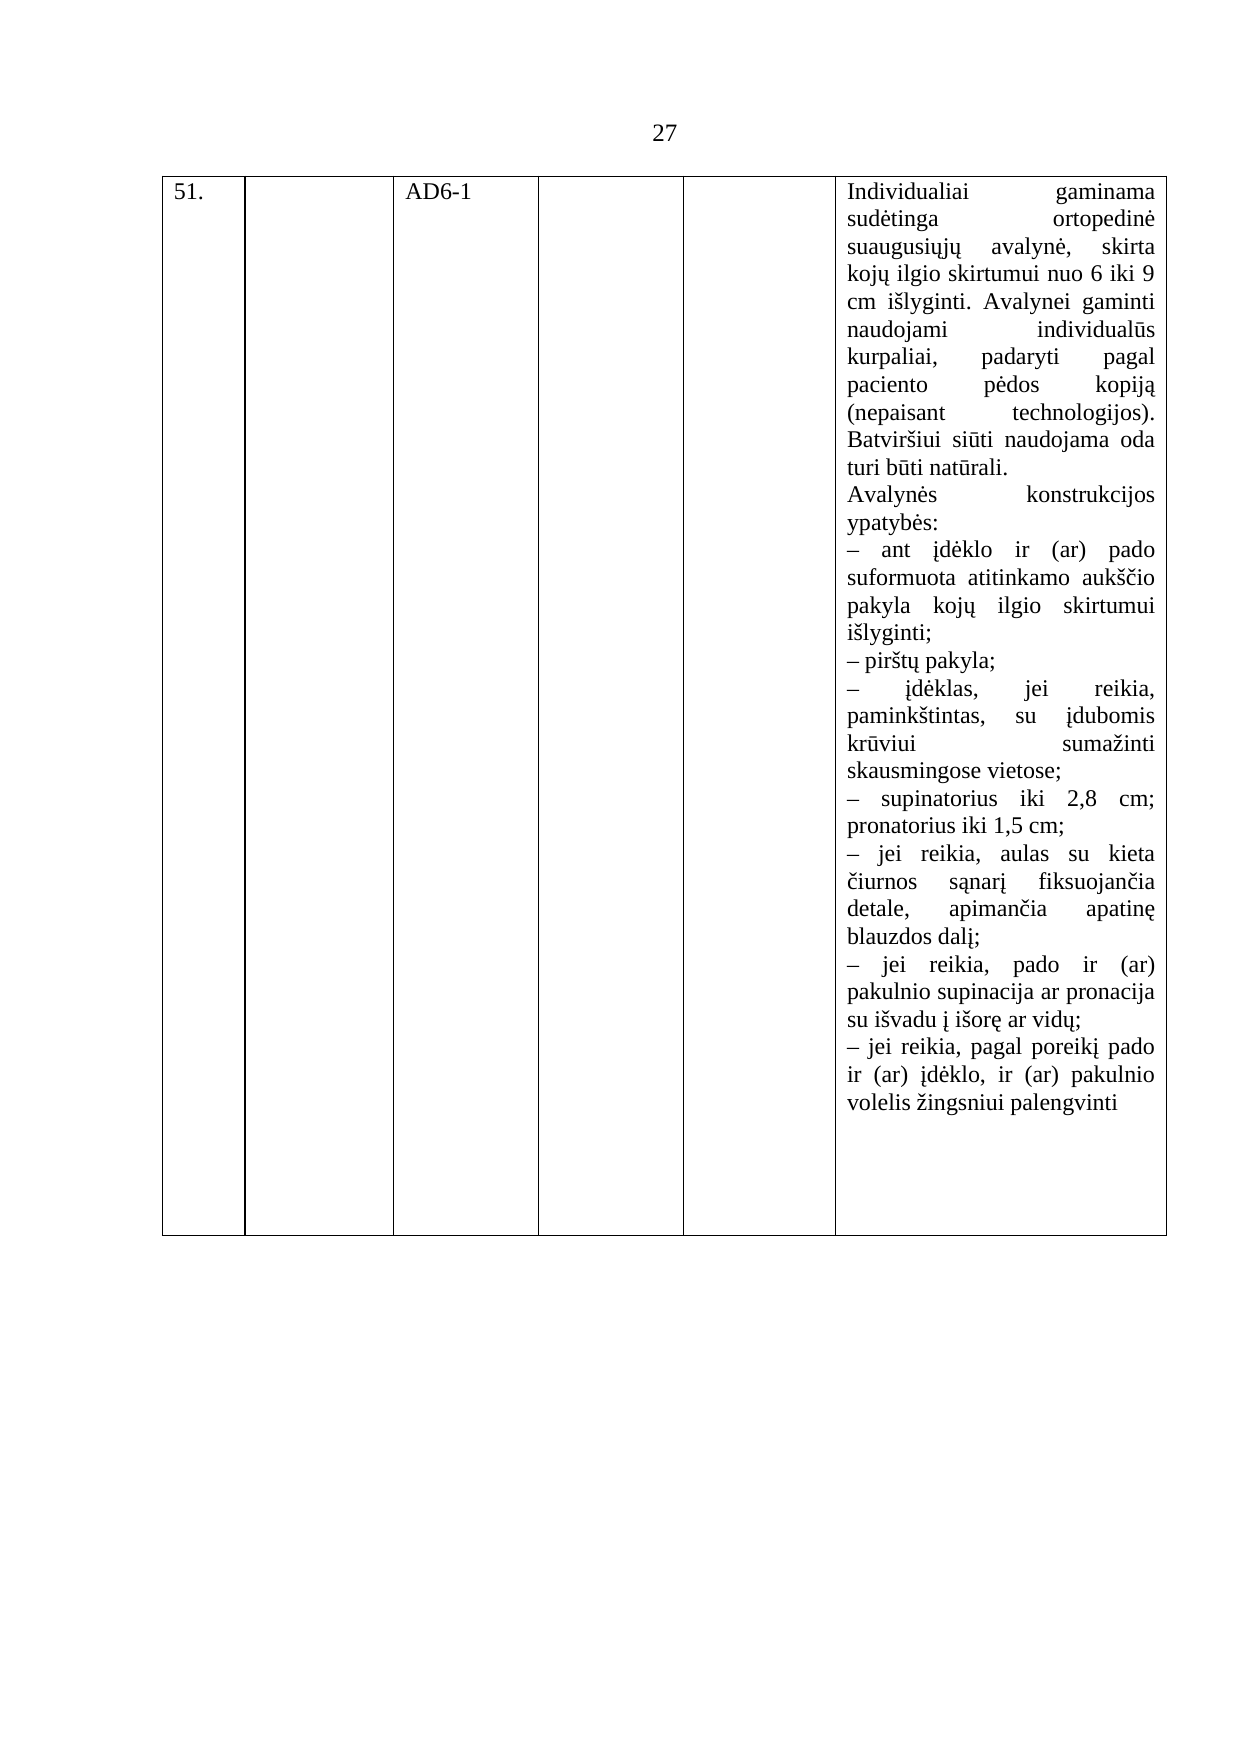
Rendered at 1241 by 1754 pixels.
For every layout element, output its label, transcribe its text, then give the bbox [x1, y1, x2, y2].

table_cell [539, 177, 683, 1234]
table_cell 51. [163, 177, 244, 1234]
table_cell Individualiai gaminama sudėtinga ortopedinė suaugusiųjų avalynė, skirta kojų ilgio skirtumui nuo 6 iki 9 cm išlyginti. Avalynei gaminti naudojami individualūs kurpaliai, padaryti pagal paciento pėdos kopiją (nepaisant technologijos). Batviršiui siūti naudojama oda turi būti natūrali. Avalynės konstrukcijos ypatybės: – ant įdėklo ir (ar) pado suformuota atitinkamo aukščio pakyla kojų ilgio skirtumui išlyginti; – pirštų pakyla; – įdėklas, jei reikia, paminkštintas, su įdubomis krūviui sumažinti skausmingose vietose; – supinatorius iki 2,8 cm; pronatorius iki 1,5 cm; – jei reikia, aulas su kieta čiurnos sąnarį fiksuojančia detale, apimančia apatinę blauzdos dalį; – jei reikia, pado ir (ar) pakulnio supinacija ar pronacija su išvadu į išorę ar vidų; – jei reikia, pagal poreikį pado ir (ar) įdėklo, ir (ar) pakulnio volelis žingsniui palengvinti [836, 177, 1166, 1234]
table_cell [246, 177, 393, 1234]
table_cell AD6-1 [394, 177, 538, 1234]
table_cell [684, 177, 835, 1234]
